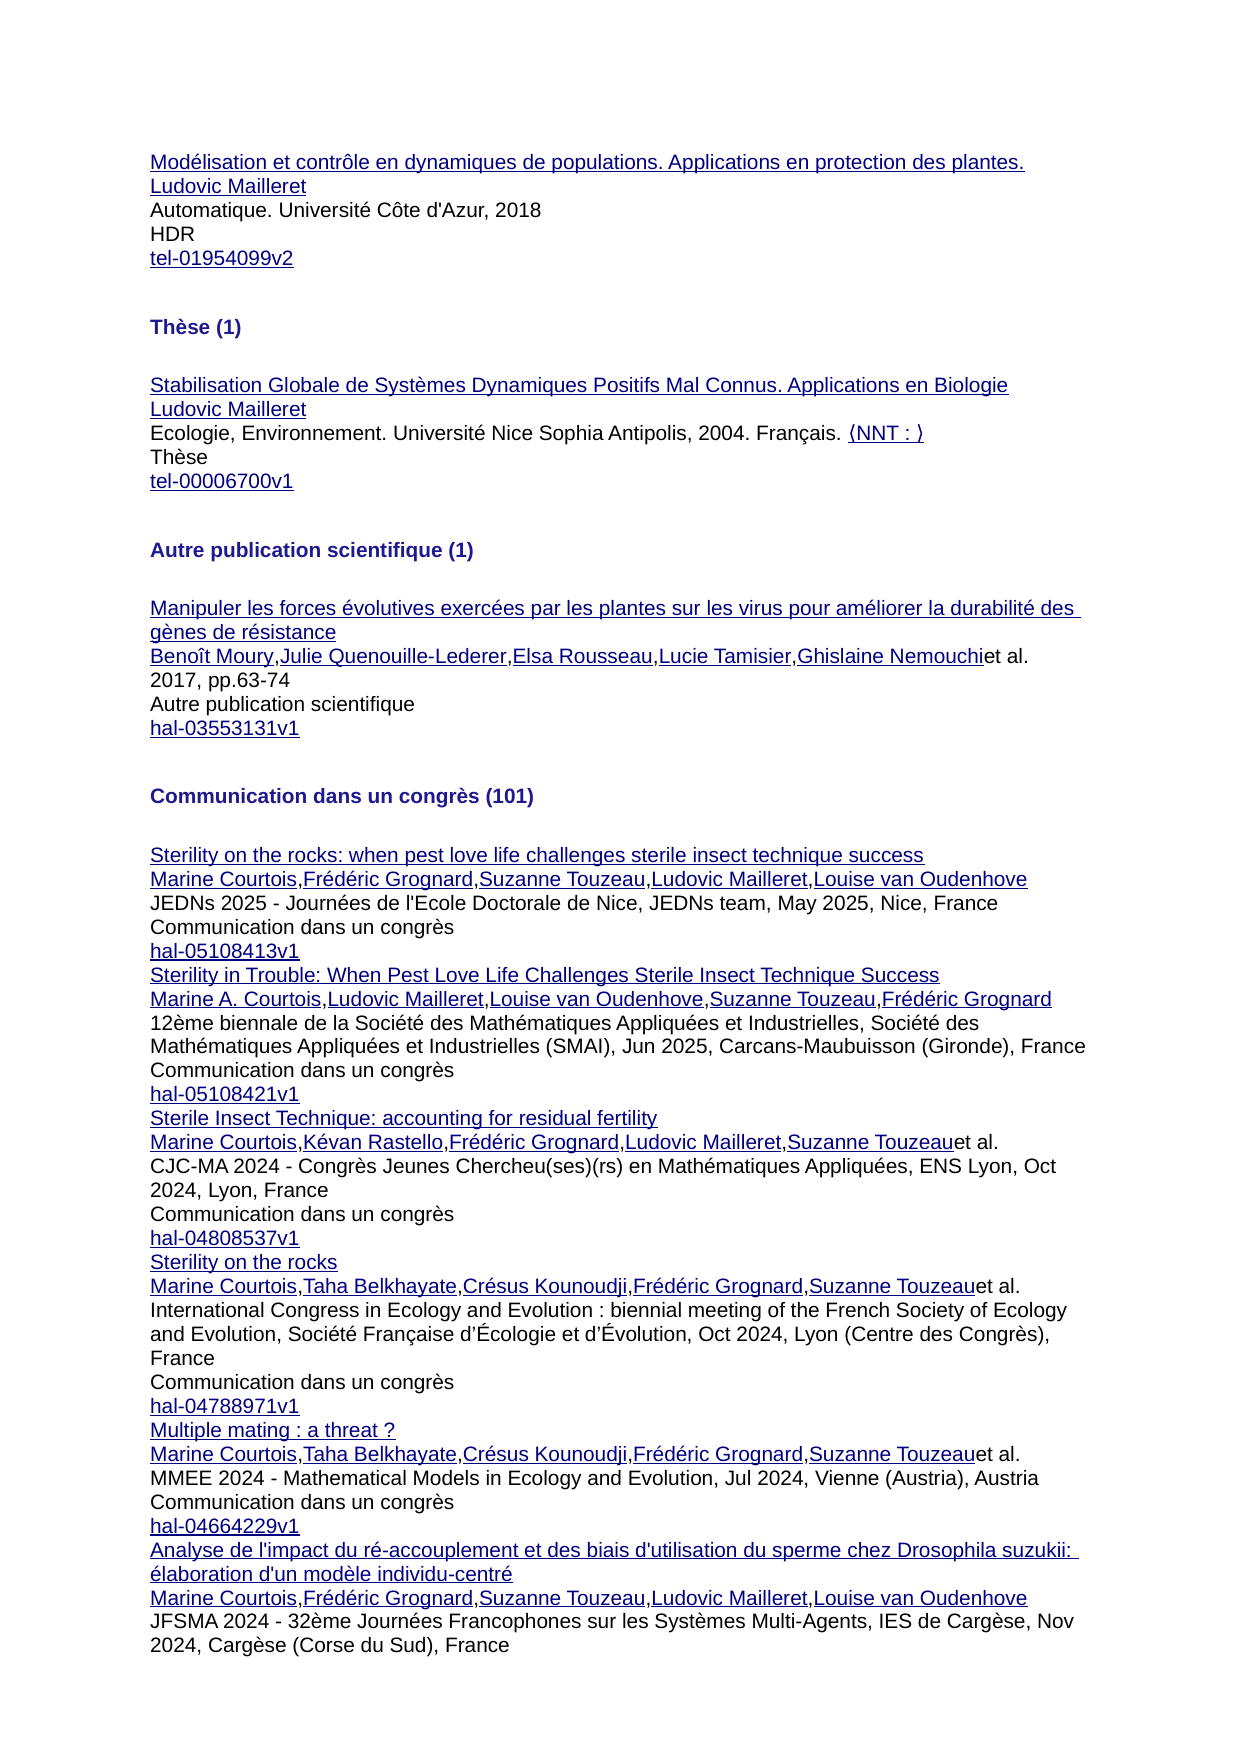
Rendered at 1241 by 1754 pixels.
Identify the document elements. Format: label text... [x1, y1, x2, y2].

table_header Sterility on the rocks: when pest love life challenges sterile insect technique success Marine Courtois,Frédéric Grognard,Suzanne Touzeau,Ludovic Mailleret,Louise van Oudenhove JEDNs 2025 - Journées de l'Ecole Doctorale de Nice, JEDNs team, May 2025, Nice, France Communication dans un congrès hal-05108413v1 [150, 843, 1090, 962]
table_cell Sterility on the rocks Marine Courtois,Taha Belkhayate,Crésus Kounoudji,Frédéric Grognard,Suzanne Touzeauet al. International Congress in Ecology and Evolution : biennial meeting of the French Society of Ecology and Evolution, Société Française d’Écologie et d’Évolution, Oct 2024, Lyon (Centre des Congrès), France Communication dans un congrès hal-04788971v1 [150, 1250, 1090, 1418]
subtitle Thèse (1) [150, 314, 1090, 338]
table_header Manipuler les forces évolutives exercées par les plantes sur les virus pour améliorer la durabilité des gènes de résistance Benoît Moury,Julie Quenouille-Lederer,Elsa Rousseau,Lucie Tamisier,Ghislaine Nemouchiet al. 2017, pp.63-74 Autre publication scientifique hal-03553131v1 [150, 596, 1090, 739]
table_header Stabilisation Globale de Systèmes Dynamiques Positifs Mal Connus. Applications en Biologie Ludovic Mailleret Ecologie, Environnement. Université Nice Sophia Antipolis, 2004. Français. ⟨NNT : ⟩ Thèse tel-00006700v1 [150, 373, 1090, 493]
subtitle Communication dans un congrès (101) [150, 784, 1090, 808]
table_cell Analyse de l'impact du ré-accouplement et des biais d'utilisation du sperme chez Drosophila suzukii: élaboration d'un modèle individu-centré Marine Courtois,Frédéric Grognard,Suzanne Touzeau,Ludovic Mailleret,Louise van Oudenhove JFSMA 2024 - 32ème Journées Francophones sur les Systèmes Multi-Agents, IES de Cargèse, Nov 2024, Cargèse (Corse du Sud), France [150, 1538, 1090, 1657]
table_cell Multiple mating : a threat ? Marine Courtois,Taha Belkhayate,Crésus Kounoudji,Frédéric Grognard,Suzanne Touzeauet al. MMEE 2024 - Mathematical Models in Ecology and Evolution, Jul 2024, Vienne (Austria), Austria Communication dans un congrès hal-04664229v1 [150, 1418, 1090, 1537]
table_header Modélisation et contrôle en dynamiques de populations. Applications en protection des plantes. Ludovic Mailleret Automatique. Université Côte d'Azur, 2018 HDR tel-01954099v2 [150, 150, 1090, 270]
table_cell Sterility in Trouble: When Pest Love Life Challenges Sterile Insect Technique Success Marine A. Courtois,Ludovic Mailleret,Louise van Oudenhove,Suzanne Touzeau,Frédéric Grognard 12ème biennale de la Société des Mathématiques Appliquées et Industrielles, Société des Mathématiques Appliquées et Industrielles (SMAI), Jun 2025, Carcans-Maubuisson (Gironde), France Communication dans un congrès hal-05108421v1 [150, 963, 1090, 1106]
table_cell Sterile Insect Technique: accounting for residual fertility Marine Courtois,Kévan Rastello,Frédéric Grognard,Ludovic Mailleret,Suzanne Touzeauet al. CJC-MA 2024 - Congrès Jeunes Chercheu(ses)(rs) en Mathématiques Appliquées, ENS Lyon, Oct 2024, Lyon, France Communication dans un congrès hal-04808537v1 [150, 1106, 1090, 1250]
subtitle Autre publication scientifique (1) [150, 537, 1090, 561]
